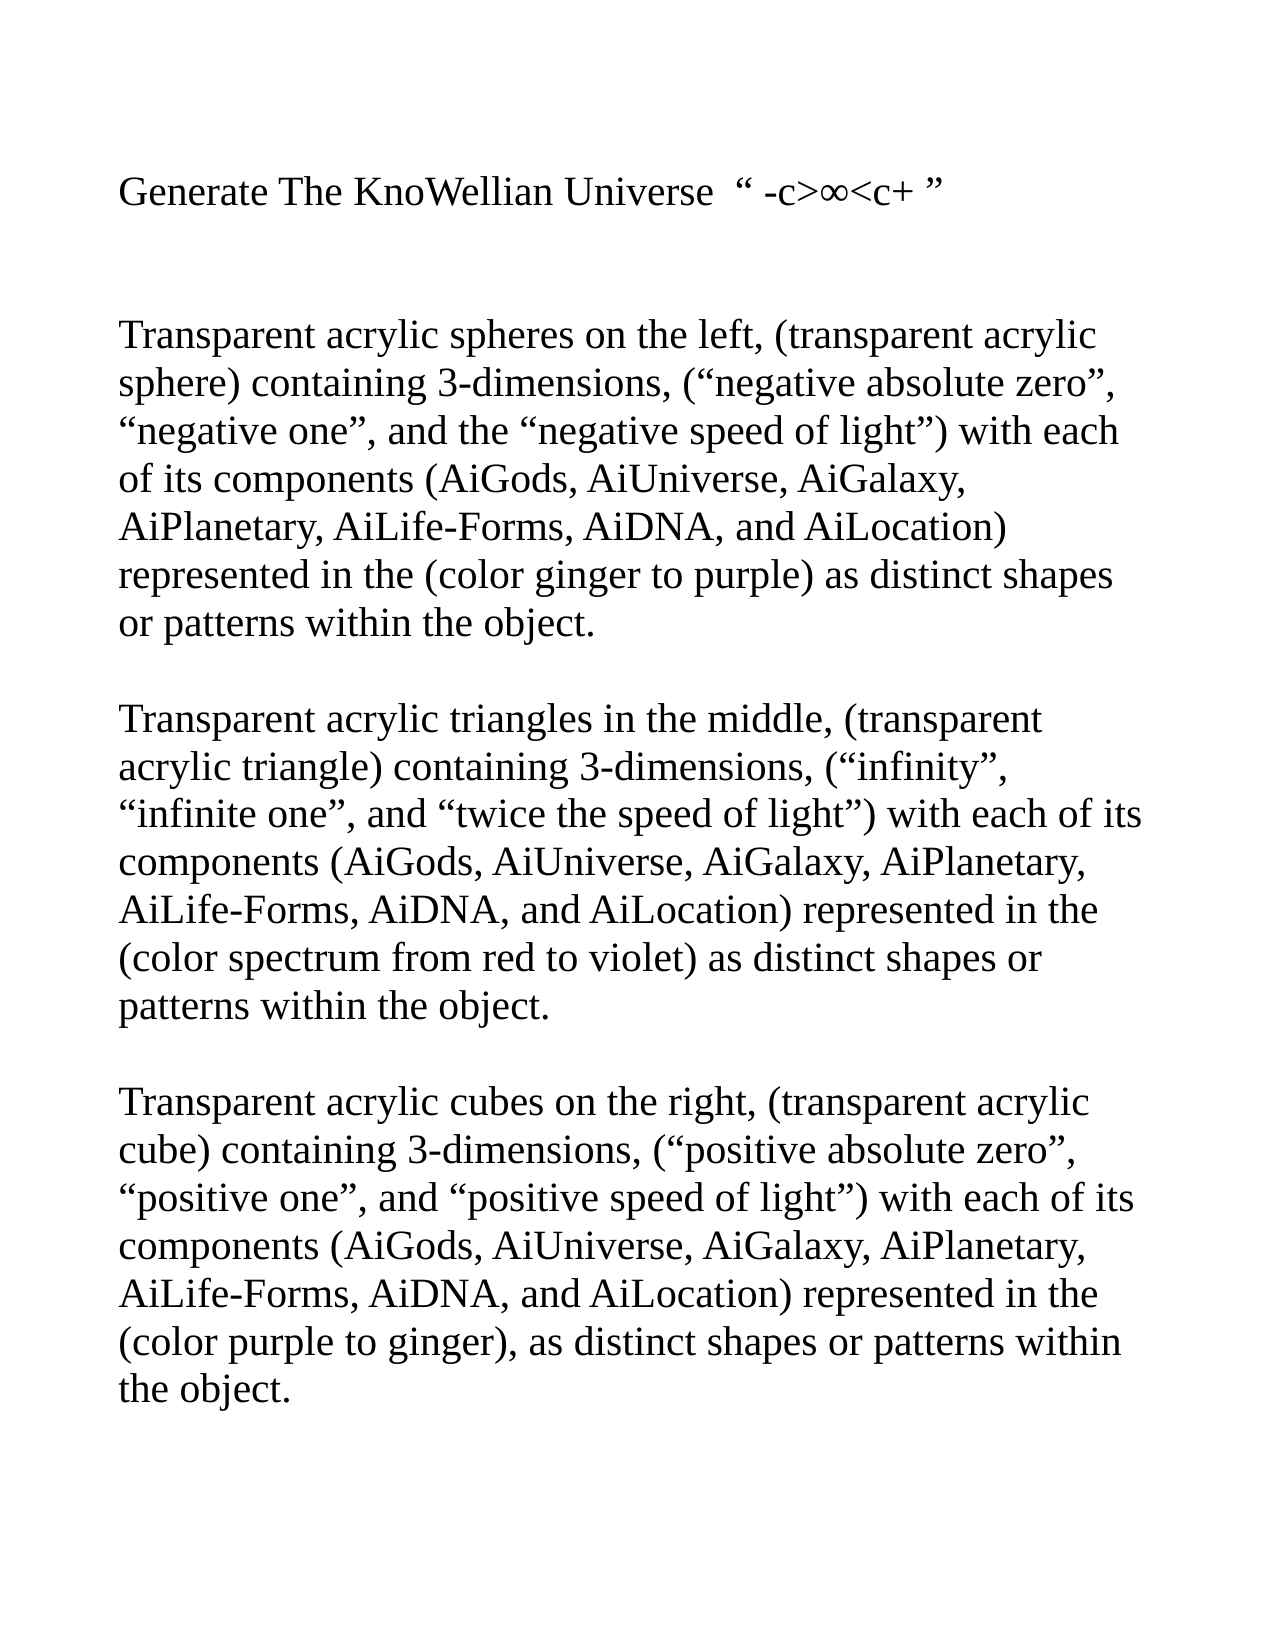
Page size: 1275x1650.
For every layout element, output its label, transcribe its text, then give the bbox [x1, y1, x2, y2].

text Generate The KnoWellian Universe “ -c>∞<c+ ” Transparent acrylic spheres on the left, (transparent acrylic sphere) containing 3-dimensions, (“negative absolute zero”, “negative one”, and the “negative speed of light”) with each of its components (AiGods, AiUniverse, AiGalaxy, AiPlanetary, AiLife-Forms, AiDNA, and AiLocation) represented in the (color ginger to purple) as distinct shapes or patterns within the object. Transparent acrylic triangles in the middle, (transparent acrylic triangle) containing 3-dimensions, (“infinity”, “infinite one”, and “twice the speed of light”) with each of its components (AiGods, AiUniverse, AiGalaxy, AiPlanetary, AiLife-Forms, AiDNA, and AiLocation) represented in the (color spectrum from red to violet) as distinct shapes or patterns within the object. [118, 166, 1157, 1076]
text Transparent acrylic cubes on the right, (transparent acrylic cube) containing 3-dimensions, (“positive absolute zero”, “positive one”, and “positive speed of light”) with each of its components (AiGods, AiUniverse, AiGalaxy, AiPlanetary, AiLife-Forms, AiDNA, and AiLocation) represented in the (color purple to ginger), as distinct shapes or patterns within the object. [118, 1076, 1157, 1412]
